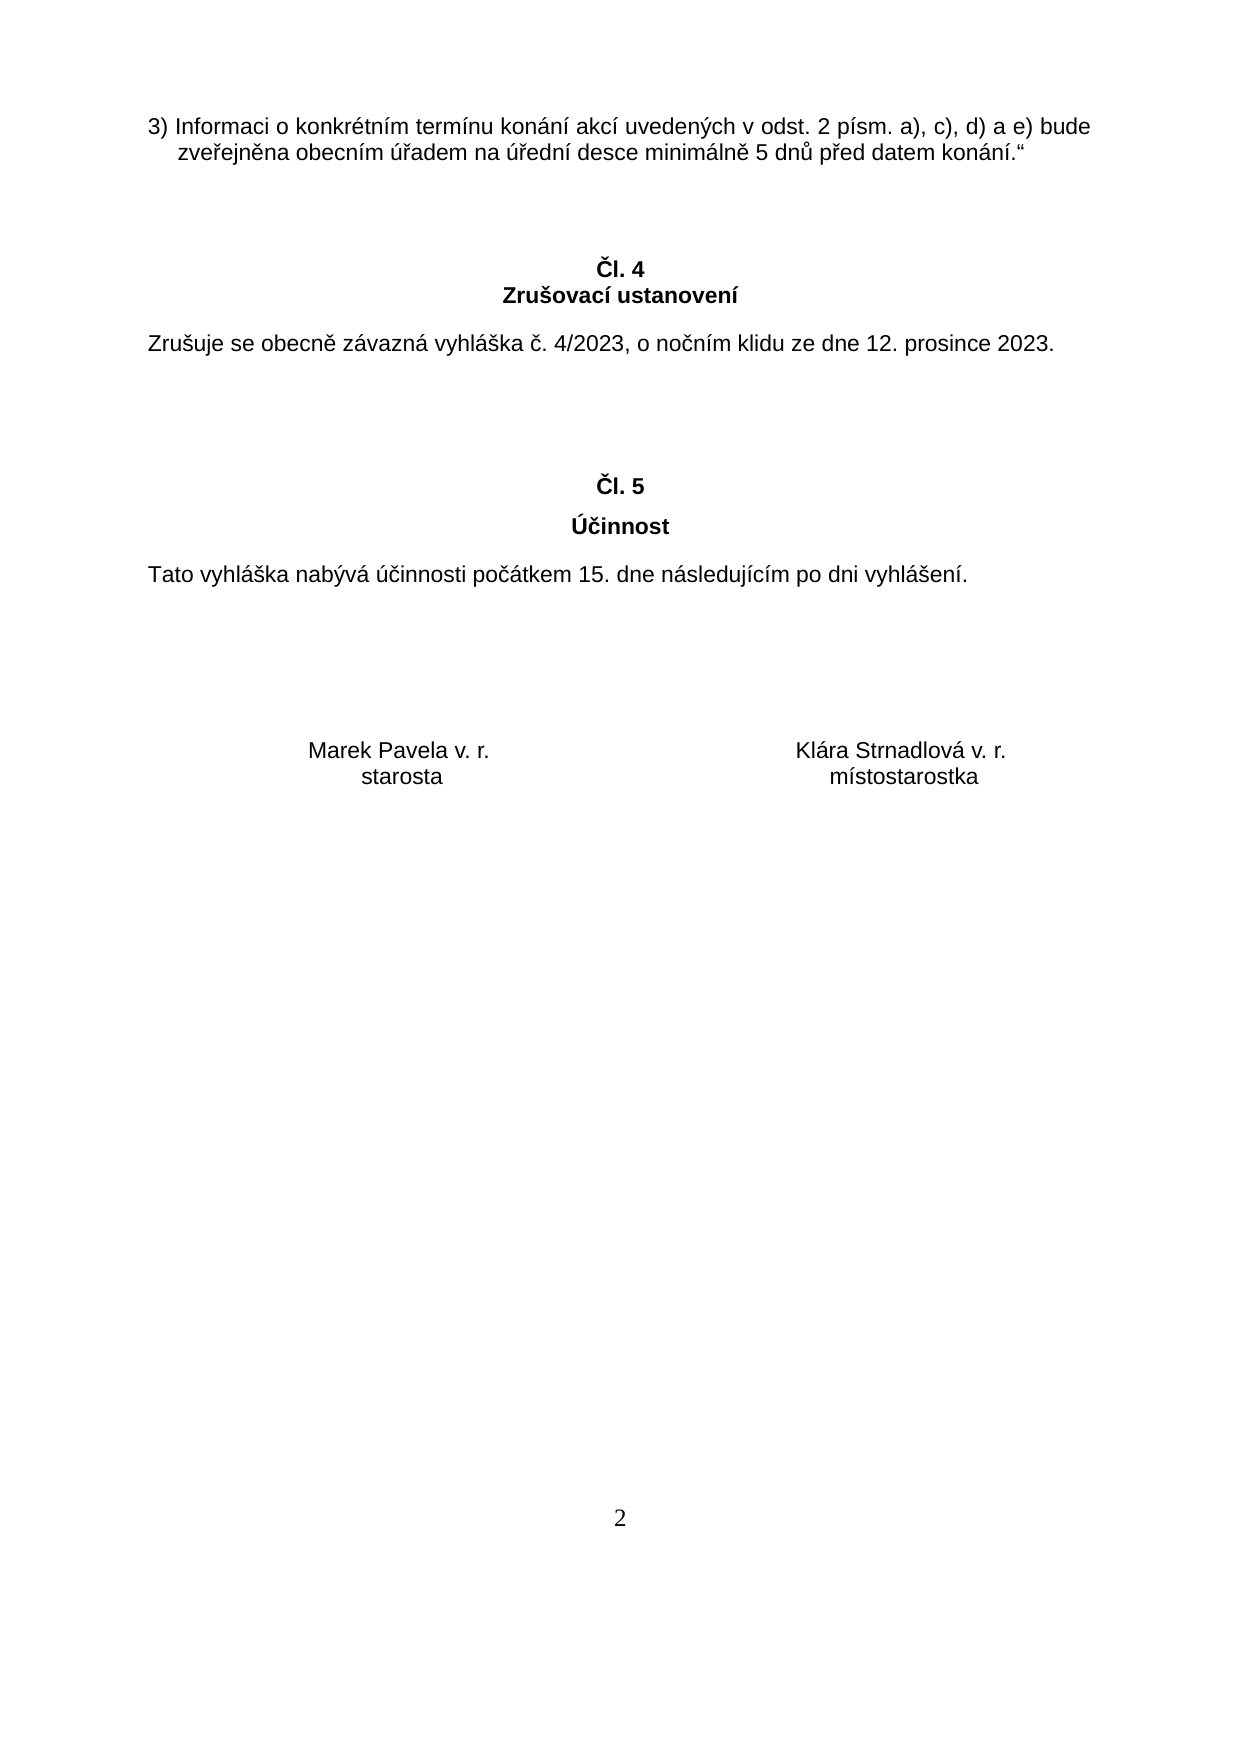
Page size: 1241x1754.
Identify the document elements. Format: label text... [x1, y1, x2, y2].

text Čl. 5 [148, 473, 1093, 499]
text Účinnost [148, 513, 1093, 539]
table_cell [148, 795, 650, 913]
table_cell [650, 795, 1152, 913]
text Tato vyhláška nabývá účinnosti počátkem 15. dne následujícím po dni vyhlášení. [148, 561, 1093, 587]
text 3) Informaci o konkrétním termínu konání akcí uvedených v odst. 2 písm. a), c), d) a e) bude zveřejněna obecním úřadem na úřední desce minimálně 5 dnů před datem konání.“ [148, 113, 1093, 165]
text Zrušovací ustanovení [148, 282, 1093, 308]
table_header Klára Strnadlová v. r. místostarostka [650, 677, 1152, 795]
text Čl. 4 [148, 256, 1093, 282]
text Zrušuje se obecně závazná vyhláška č. 4/2023, o nočním klidu ze dne 12. prosince 2023. [148, 330, 1093, 356]
table_header Marek Pavela v. r. starosta [148, 677, 650, 795]
